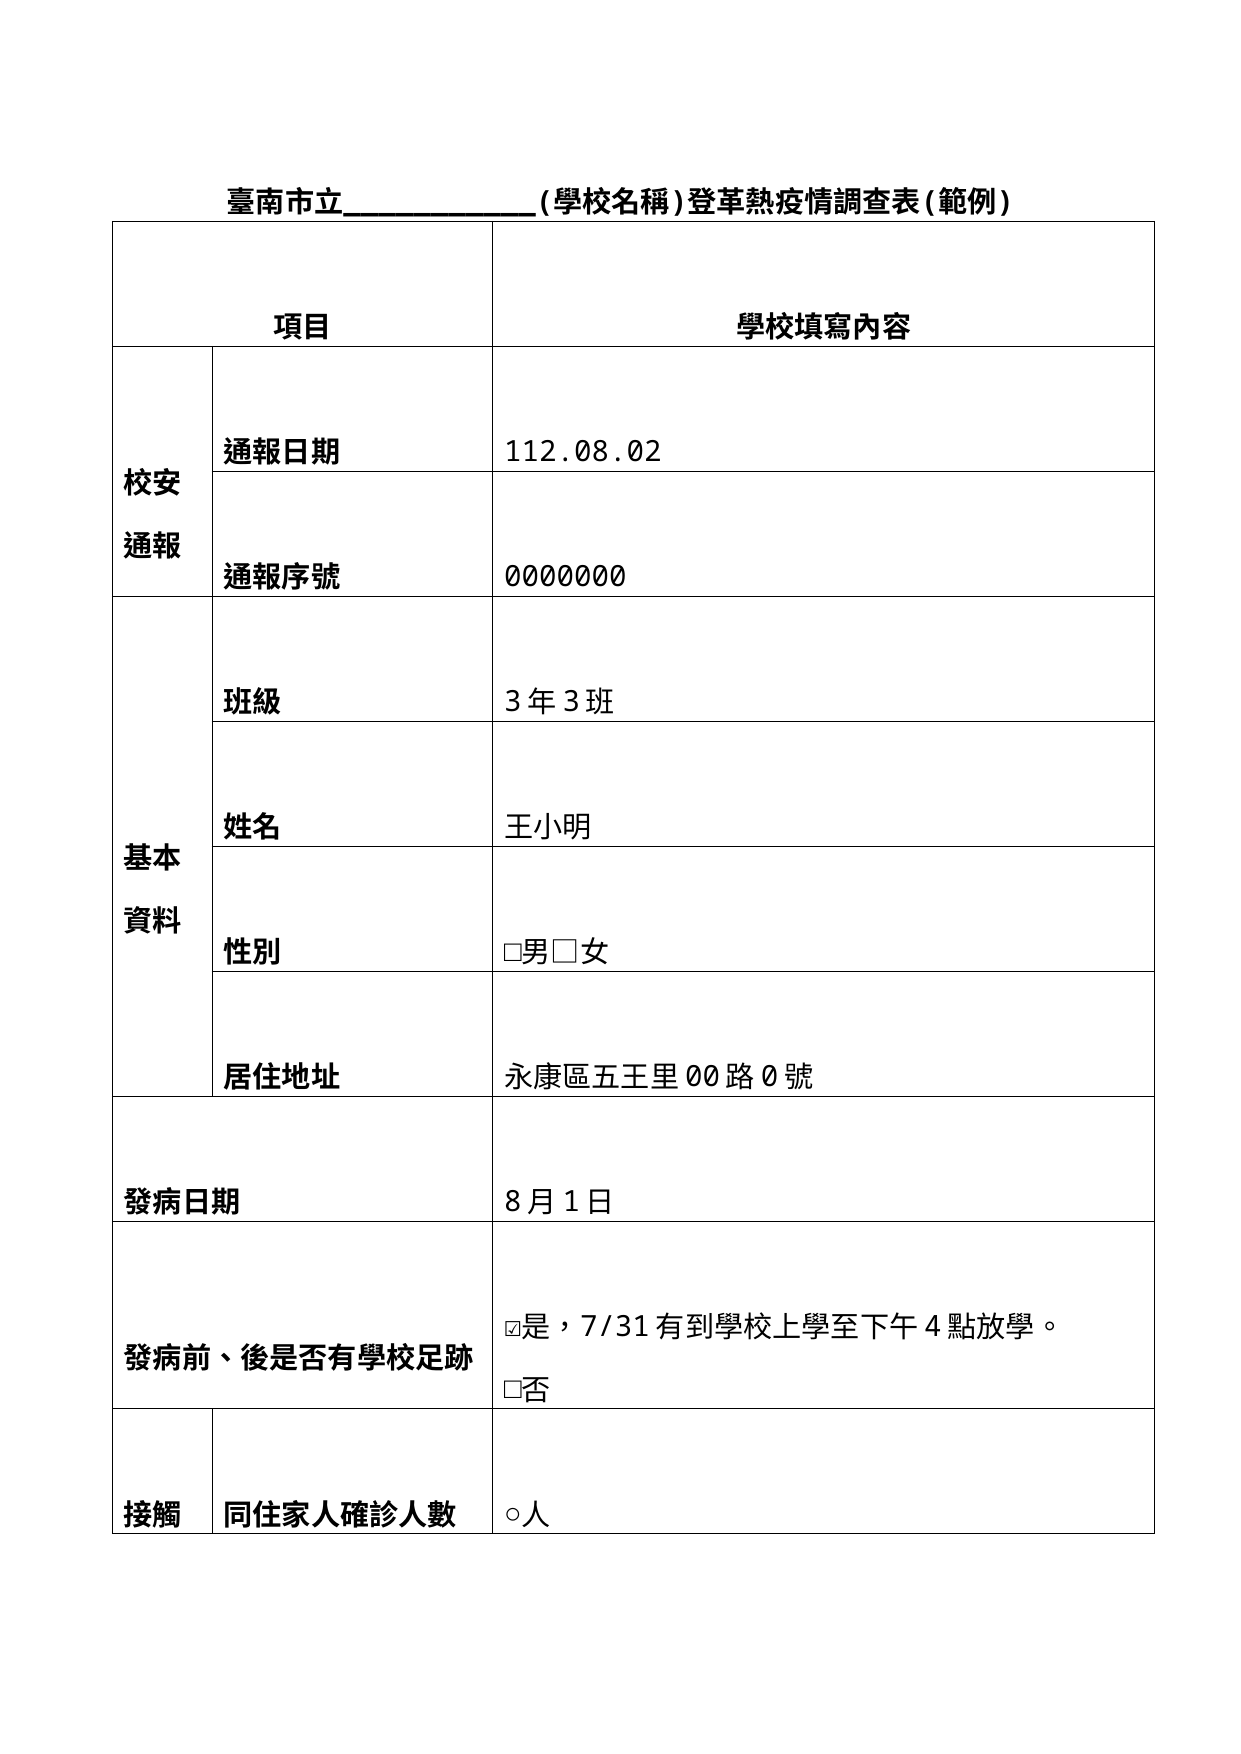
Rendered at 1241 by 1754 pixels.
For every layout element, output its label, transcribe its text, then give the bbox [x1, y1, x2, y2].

table_header 學校填寫內容 [493, 222, 1154, 346]
table_cell □男□女 [493, 847, 1154, 971]
text 臺南市立___________(學校名稱)登革熱疫情調查表(範例) [112, 158, 1128, 221]
table_cell 同住家人確診人數 [213, 1409, 492, 1533]
table_cell 校安通報 [113, 347, 212, 596]
table_cell 班級 [213, 597, 492, 721]
table_cell 0000000 [493, 472, 1154, 596]
table_header 項目 [113, 222, 492, 346]
table_cell ☑是，7/31有到學校上學至下午4點放學。 □否 [493, 1222, 1154, 1408]
table_cell 3年3班 [493, 597, 1154, 721]
table_cell 8月1日 [493, 1097, 1154, 1221]
table_cell 通報序號 [213, 472, 492, 596]
table_cell ○人 [493, 1409, 1154, 1533]
table_cell 通報日期 [213, 347, 492, 471]
table_cell 112.08.02 [493, 347, 1154, 471]
table_cell 性別 [213, 847, 492, 971]
table_cell 永康區五王里00路0號 [493, 972, 1154, 1096]
table_cell 姓名 [213, 722, 492, 846]
table_cell 發病前、後是否有學校足跡 [113, 1222, 492, 1408]
table_cell 王小明 [493, 722, 1154, 846]
table_cell 基本資料 [113, 597, 212, 1096]
table_cell 居住地址 [213, 972, 492, 1096]
table_cell 發病日期 [113, 1097, 492, 1221]
table_cell 接觸 [113, 1409, 212, 1533]
